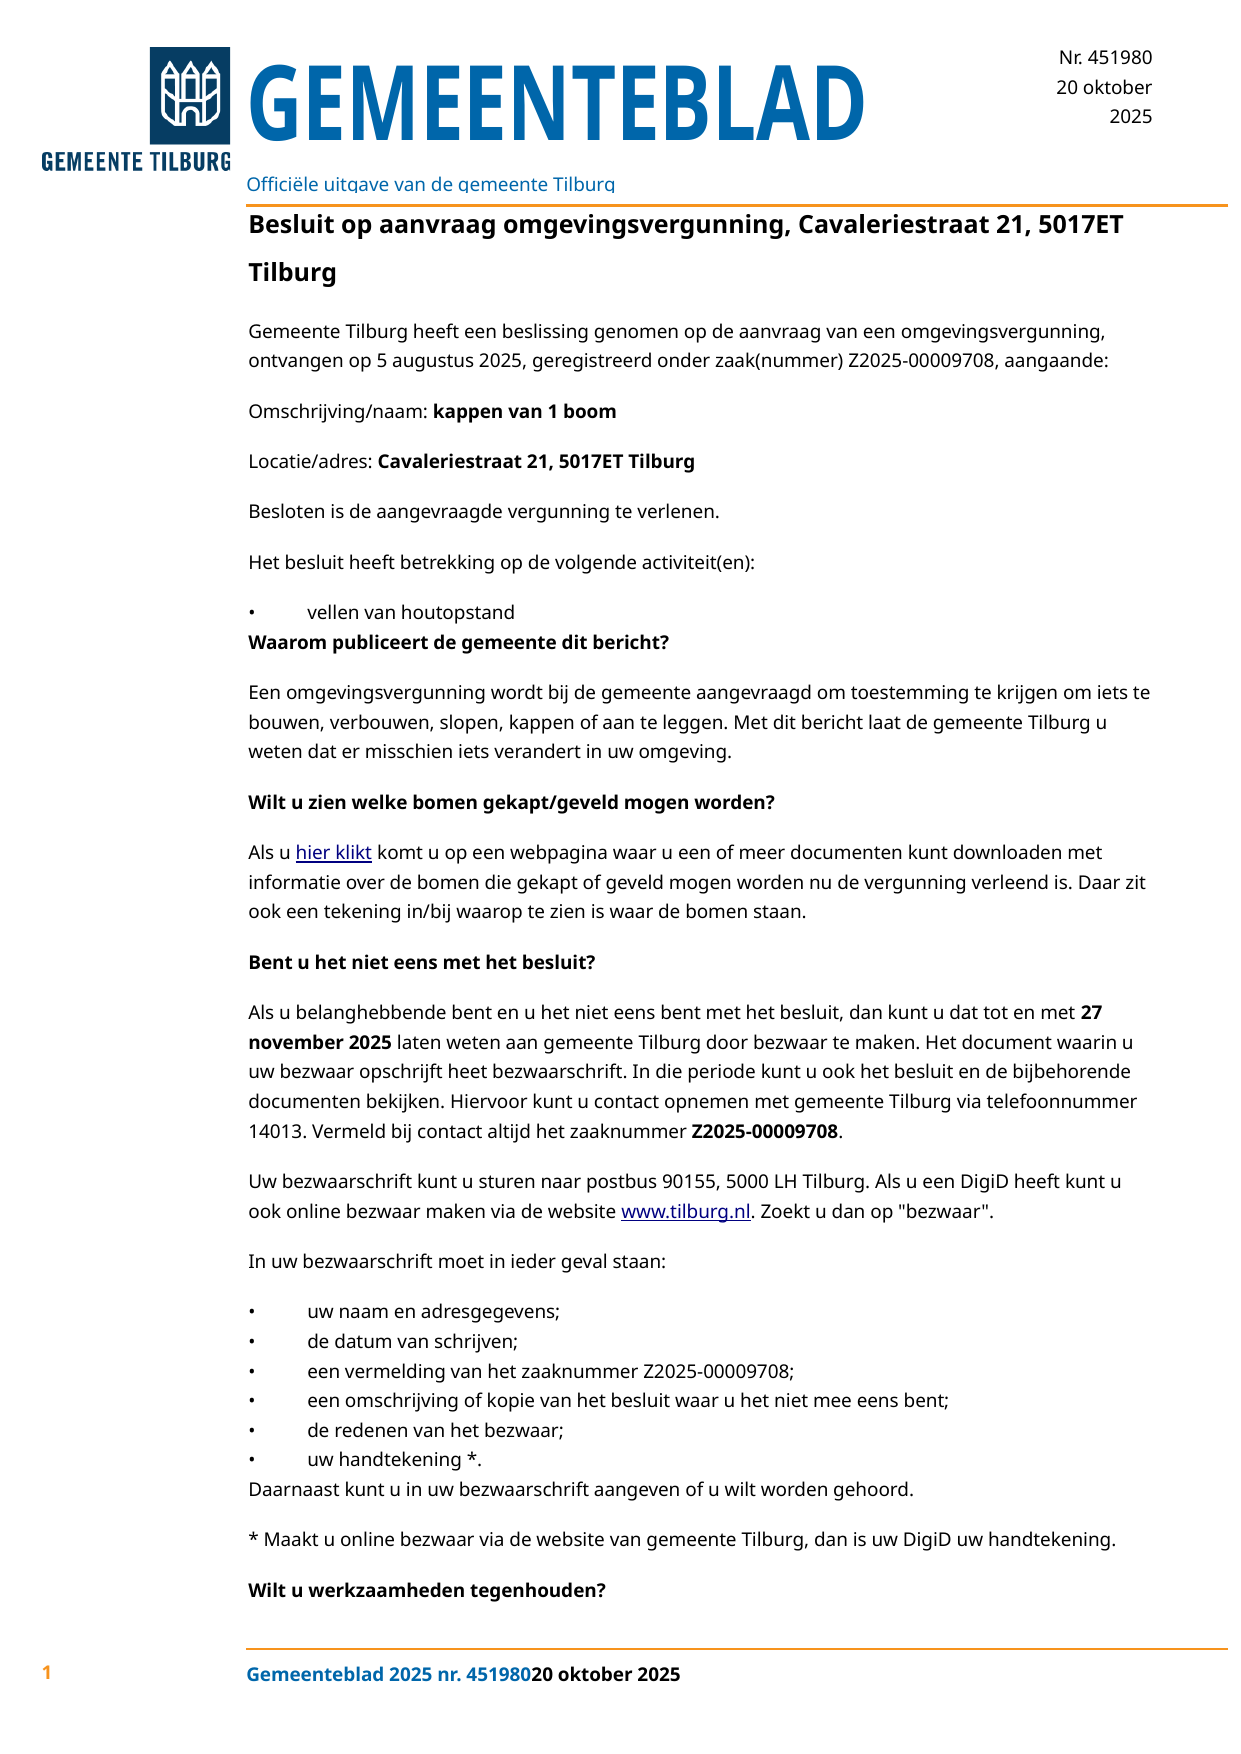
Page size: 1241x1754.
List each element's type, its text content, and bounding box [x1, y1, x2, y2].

text Als u hier klikt komt u op een webpagina waar u een of meer documenten kunt downloaden met informatie over de bomen die gekapt of geveld mogen worden nu de vergunning verleend is. Daar zit ook een tekening in/bij waarop te zien is waar de bomen staan. [248, 839, 1152, 924]
list de datum van schrijven; [248, 1328, 1152, 1354]
text Een omgevingsvergunning wordt bij de gemeente aangevraagd om toestemming te krijgen om iets te bouwen, verbouwen, slopen, kappen of aan te leggen. Met dit bericht laat de gemeente Tilburg u weten dat er misschien iets verandert in uw omgeving. [248, 679, 1152, 764]
text Besluit op aanvraag omgevingsvergunning, Cavaleriestraat 21, 5017ET Tilburg [248, 207, 1152, 288]
picture [41, 47, 231, 172]
text * Maakt u online bezwaar via de website van gemeente Tilburg, dan is uw DigiD uw handtekening. [248, 1527, 1152, 1552]
text Wilt u werkzaamheden tegenhouden? [248, 1577, 1152, 1603]
list een vermelding van het zaaknummer Z2025-00009708; [248, 1358, 1152, 1384]
text Als u belanghebbende bent en u het niet eens bent met het besluit, dan kunt u dat tot en met 27 november 2025 laten weten aan gemeente Tilburg door bezwaar te maken. Het document waarin u uw bezwaar opschrijft heet bezwaarschrift. In die periode kunt u ook het besluit en de bijbehorende documenten bekijken. Hiervoor kunt u contact opnemen met gemeente Tilburg via telefoonnummer 14013. Vermeld bij contact altijd het zaaknummer Z2025-00009708. [248, 999, 1152, 1144]
text Daarnaast kunt u in uw bezwaarschrift aangeven of u wilt worden gehoord. [248, 1476, 1152, 1502]
text Bent u het niet eens met het besluit? [248, 949, 1152, 975]
text In uw bezwaarschrift moet in ieder geval staan: [248, 1248, 1152, 1274]
text Omschrijving/naam: kappen van 1 boom [248, 398, 1152, 424]
text Waarom publiceert de gemeente dit bericht? [248, 629, 1152, 655]
text Gemeente Tilburg heeft een beslissing genomen op de aanvraag van een omgevingsvergunning, ontvangen op 5 augustus 2025, geregistreerd onder zaak(nummer) Z2025-00009708, aangaande: [248, 318, 1152, 373]
text Locatie/adres: Cavaleriestraat 21, 5017ET Tilburg [248, 448, 1152, 474]
list uw naam en adresgegevens; [248, 1299, 1152, 1324]
list vellen van houtopstand [248, 599, 1152, 625]
text Het besluit heeft betrekking op de volgende activiteit(en): [248, 549, 1152, 575]
list een omschrijving of kopie van het besluit waar u het niet mee eens bent; [248, 1387, 1152, 1413]
list uw handtekening *. [248, 1447, 1152, 1472]
text Wilt u zien welke bomen gekapt/geveld mogen worden? [248, 789, 1152, 815]
list de redenen van het bezwaar; [248, 1417, 1152, 1443]
text Uw bezwaarschrift kunt u sturen naar postbus 90155, 5000 LH Tilburg. Als u een DigiD heeft kunt u ook online bezwaar maken via de website www.tilburg.nl. Zoekt u dan op "bezwaar". [248, 1168, 1152, 1224]
text Besloten is de aangevraagde vergunning te verlenen. [248, 499, 1152, 524]
